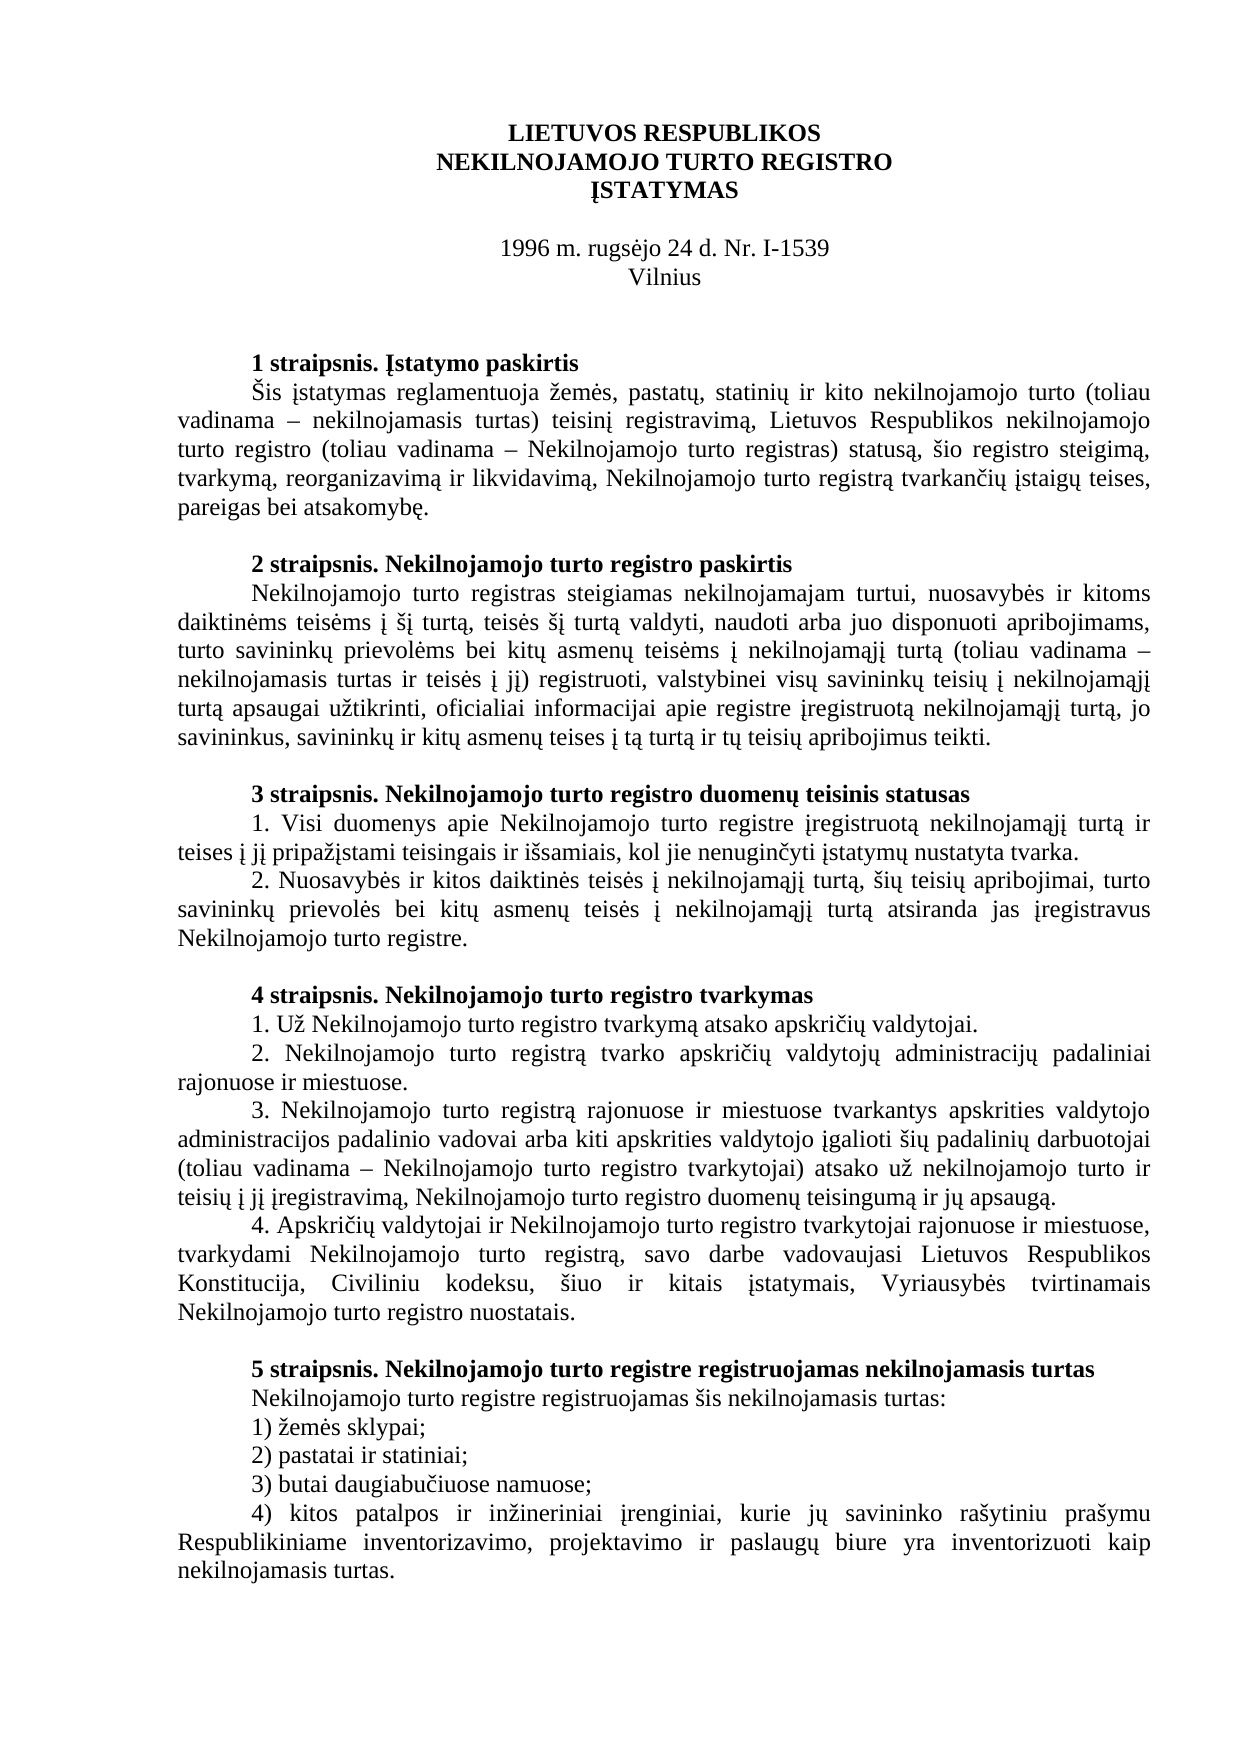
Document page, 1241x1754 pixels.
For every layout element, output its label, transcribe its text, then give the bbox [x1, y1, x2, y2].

text 4. Apskričių valdytojai ir Nekilnojamojo turto registro tvarkytojai rajonuose ir miestuose, tvarkydami Nekilnojamojo turto registrą, savo darbe vadovaujasi Lietuvos Respublikos Konstitucija, Civiliniu kodeksu, šiuo ir kitais įstatymais, Vyriausybės tvirtinamais Nekilnojamojo turto registro nuostatais. [177, 1211, 1152, 1326]
text Nekilnojamojo turto registre registruojamas šis nekilnojamasis turtas: [177, 1383, 1152, 1412]
text 3 straipsnis. Nekilnojamojo turto registro duomenų teisinis statusas [177, 779, 1152, 808]
text 1. Už Nekilnojamojo turto registro tvarkymą atsako apskričių valdytojai. [177, 1009, 1152, 1038]
text 1 straipsnis. Įstatymo paskirtis [177, 348, 1152, 377]
text 2. Nuosavybės ir kitos daiktinės teisės į nekilnojamąjį turtą, šių teisių apribojimai, turto savininkų prievolės bei kitų asmenų teisės į nekilnojamąjį turtą atsiranda jas įregistravus Nekilnojamojo turto registre. [177, 866, 1152, 952]
text 1996 m. rugsėjo 24 d. Nr. I-1539 [177, 233, 1152, 262]
text NEKILNOJAMOJO TURTO REGISTRO [177, 147, 1152, 176]
text 1) žemės sklypai; [177, 1412, 1152, 1441]
text 2 straipsnis. Nekilnojamojo turto registro paskirtis [177, 549, 1152, 578]
text 2. Nekilnojamojo turto registrą tvarko apskričių valdytojų administracijų padaliniai rajonuose ir miestuose. [177, 1038, 1152, 1096]
text 4 straipsnis. Nekilnojamojo turto registro tvarkymas [177, 981, 1152, 1009]
text 3) butai daugiabučiuose namuose; [177, 1469, 1152, 1498]
text Nekilnojamojo turto registras steigiamas nekilnojamajam turtui, nuosavybės ir kitoms daiktinėms teisėms į šį turtą, teisės šį turtą valdyti, naudoti arba juo disponuoti apribojimams, turto savininkų prievolėms bei kitų asmenų teisėms į nekilnojamąjį turtą (toliau vadinama – nekilnojamasis turtas ir teisės į jį) registruoti, valstybinei visų savininkų teisių į nekilnojamąjį turtą apsaugai užtikrinti, oficialiai informacijai apie registre įregistruotą nekilnojamąjį turtą, jo savininkus, savininkų ir kitų asmenų teises į tą turtą ir tų teisių apribojimus teikti. [177, 578, 1152, 751]
text 4) kitos patalpos ir inžineriniai įrenginiai, kurie jų savininko rašytiniu prašymu Respublikiniame inventorizavimo, projektavimo ir paslaugų biure yra inventorizuoti kaip nekilnojamasis turtas. [177, 1498, 1152, 1584]
text 3. Nekilnojamojo turto registrą rajonuose ir miestuose tvarkantys apskrities valdytojo administracijos padalinio vadovai arba kiti apskrities valdytojo įgalioti šių padalinių darbuotojai (toliau vadinama – Nekilnojamojo turto registro tvarkytojai) atsako už nekilnojamojo turto ir teisių į jį įregistravimą, Nekilnojamojo turto registro duomenų teisingumą ir jų apsaugą. [177, 1096, 1152, 1211]
text 2) pastatai ir statiniai; [177, 1441, 1152, 1469]
text 1. Visi duomenys apie Nekilnojamojo turto registre įregistruotą nekilnojamąjį turtą ir teises į jį pripažįstami teisingais ir išsamiais, kol jie nenuginčyti įstatymų nustatyta tvarka. [177, 808, 1152, 866]
text 5 straipsnis. Nekilnojamojo turto registre registruojamas nekilnojamasis turtas [177, 1354, 1152, 1383]
text ĮSTATYMAS [177, 176, 1152, 204]
text LIETUVOS RESPUBLIKOS [177, 118, 1152, 147]
text Vilnius [177, 262, 1152, 291]
text Šis įstatymas reglamentuoja žemės, pastatų, statinių ir kito nekilnojamojo turto (toliau vadinama – nekilnojamasis turtas) teisinį registravimą, Lietuvos Respublikos nekilnojamojo turto registro (toliau vadinama – Nekilnojamojo turto registras) statusą, šio registro steigimą, tvarkymą, reorganizavimą ir likvidavimą, Nekilnojamojo turto registrą tvarkančių įstaigų teises, pareigas bei atsakomybę. [177, 377, 1152, 521]
